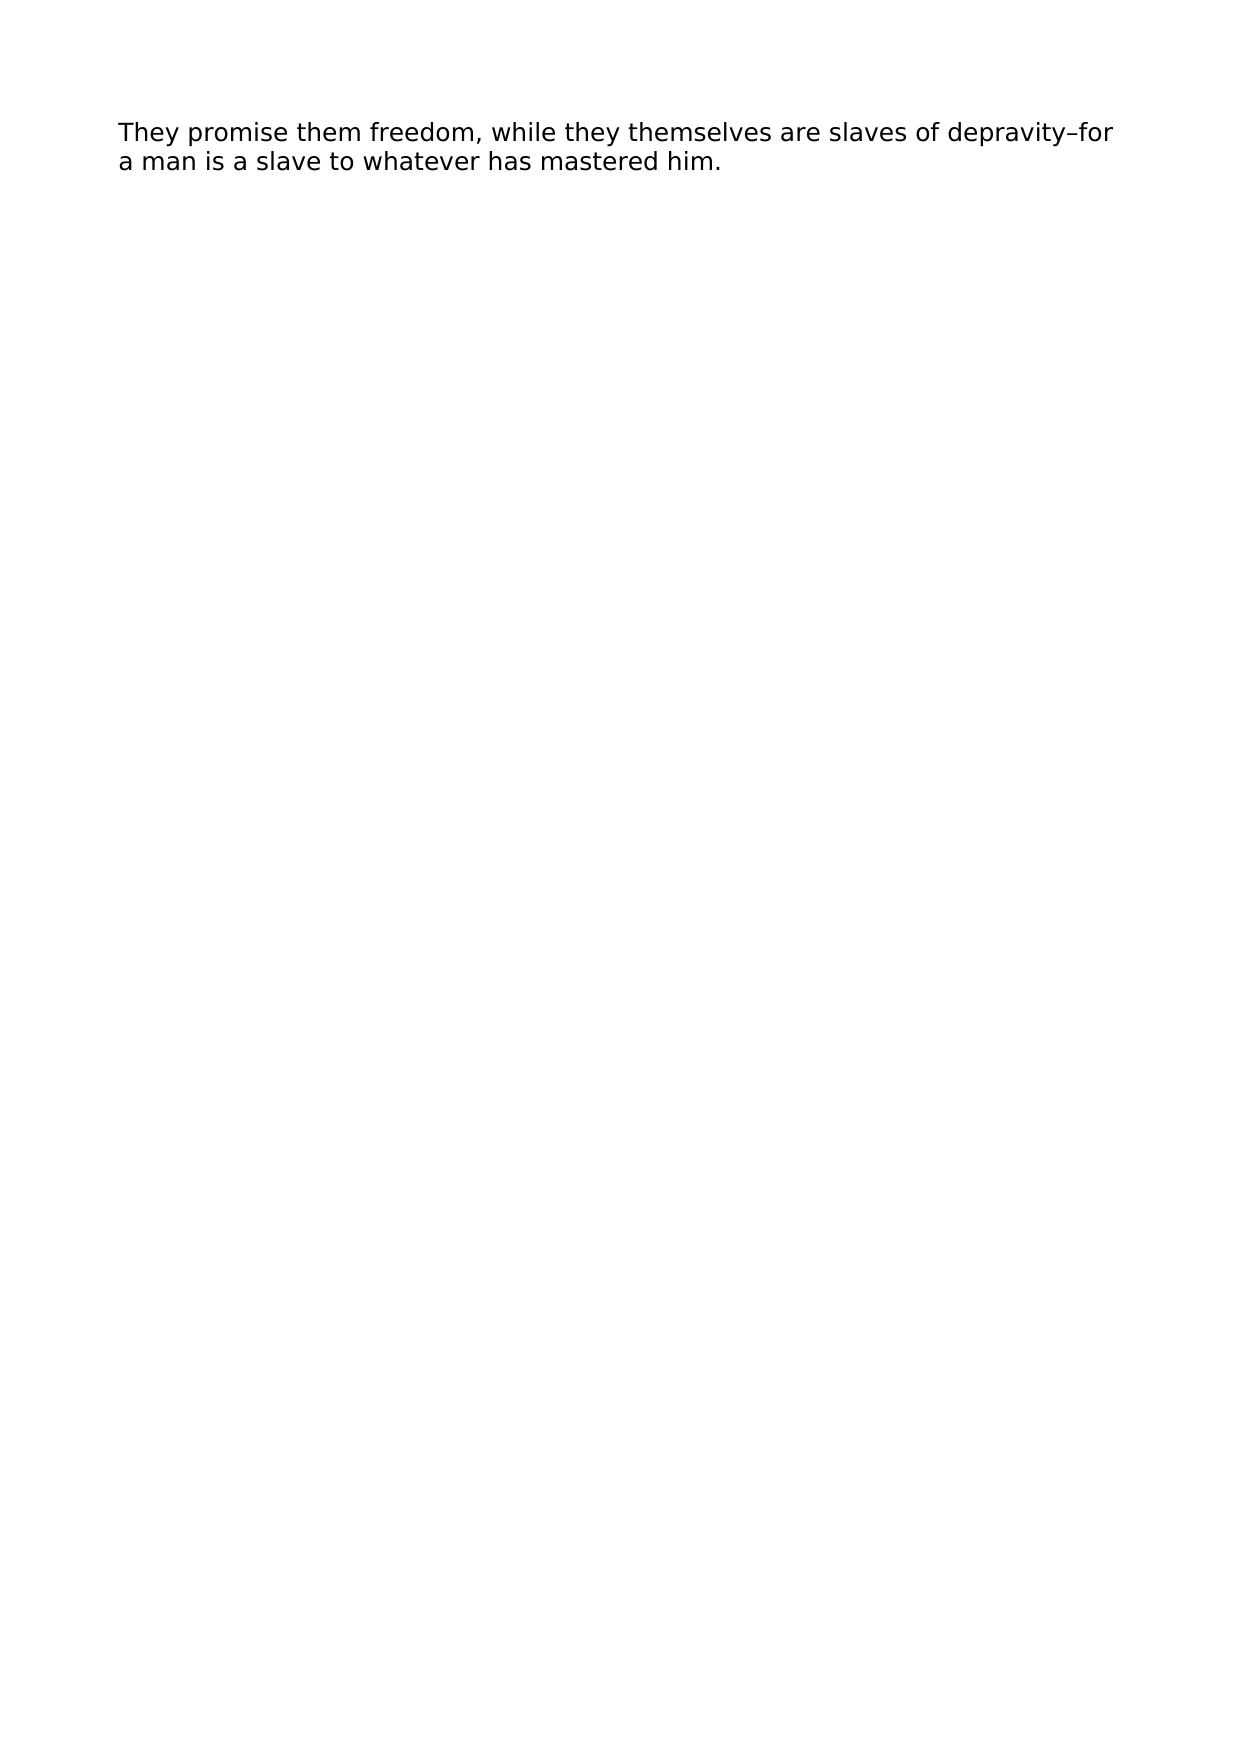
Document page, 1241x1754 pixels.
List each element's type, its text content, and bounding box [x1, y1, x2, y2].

text They promise them freedom, while they themselves are slaves of depravity–for a man is a slave to whatever has mastered him. [118, 118, 1122, 176]
